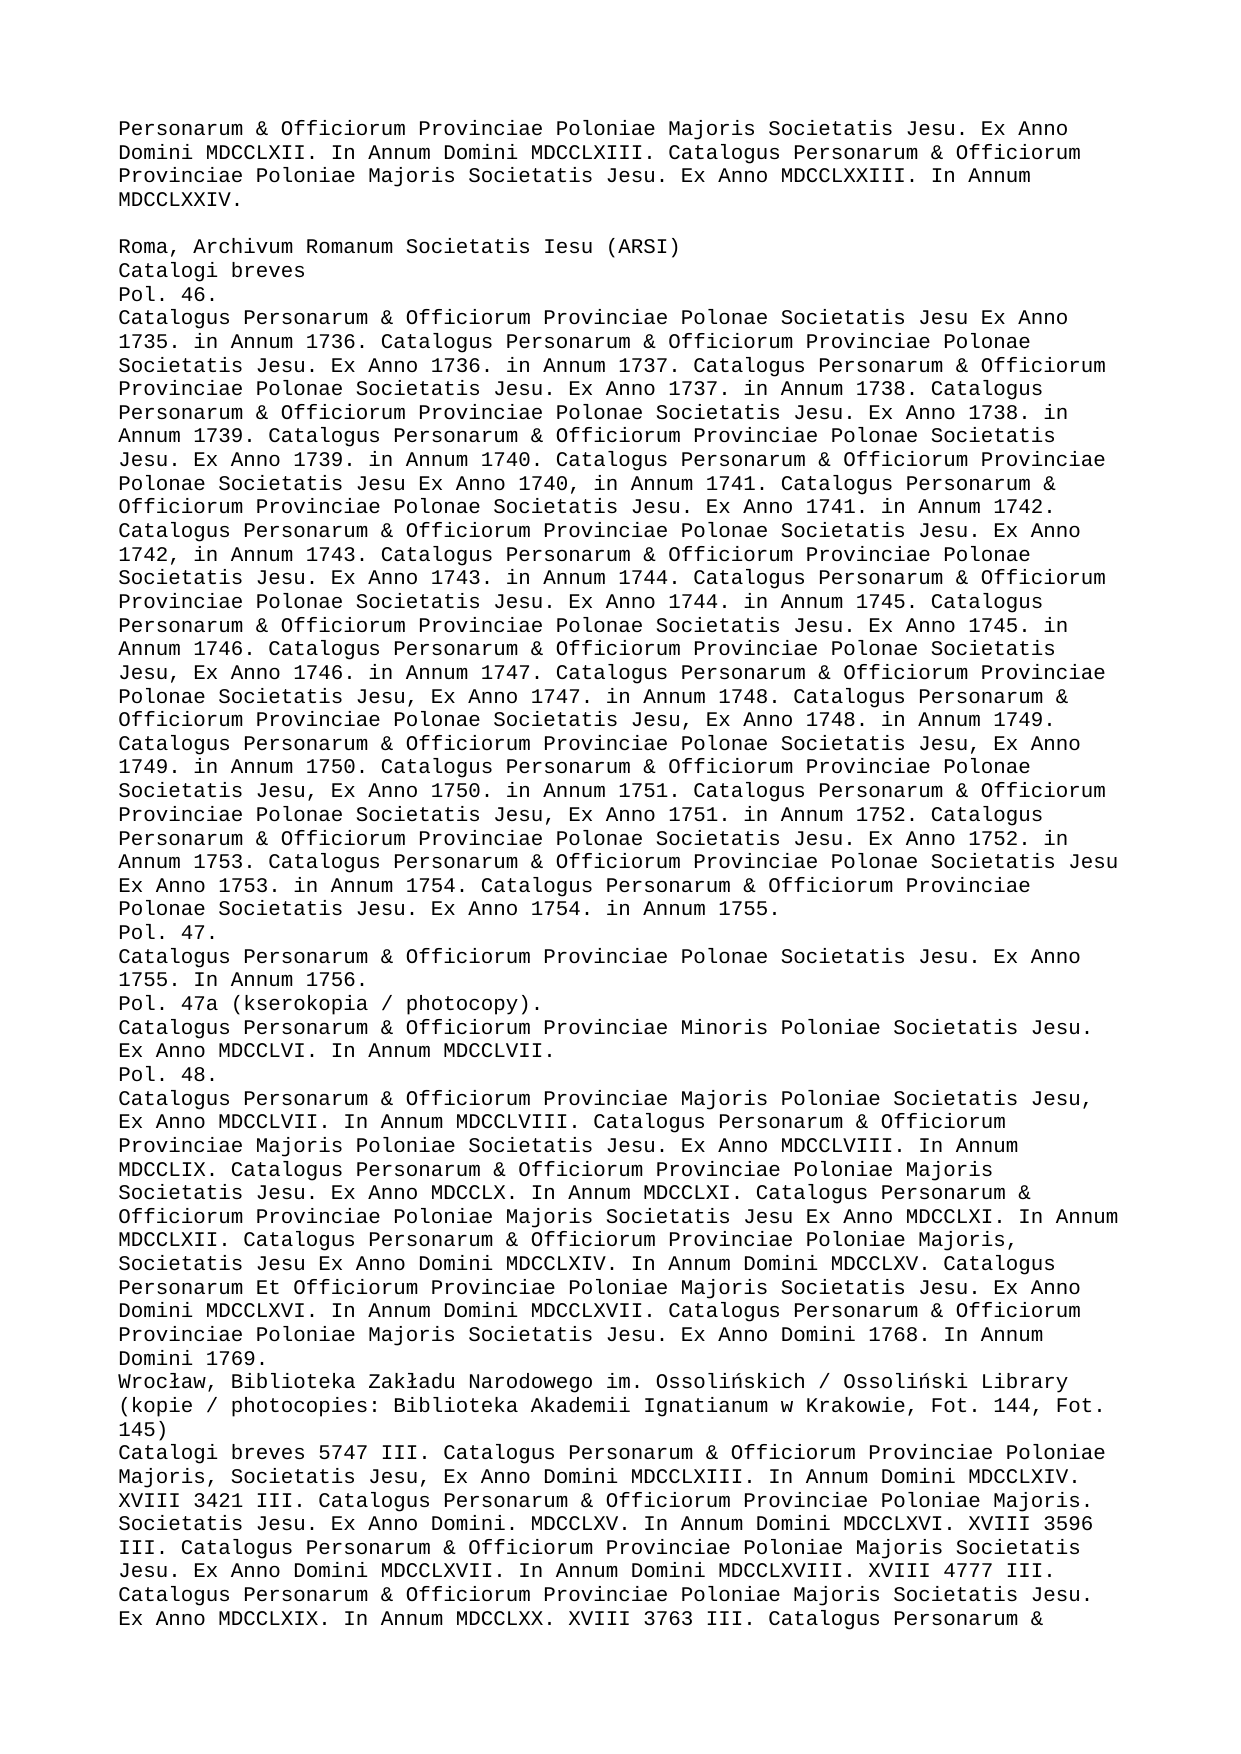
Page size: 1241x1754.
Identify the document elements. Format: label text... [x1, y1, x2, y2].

text Roma, Archivum Romanum Societatis Iesu (ARSI) [118, 236, 1122, 260]
text Pol. 48. [118, 1064, 1122, 1088]
text Catalogus Personarum & Officiorum Provinciae Polonae Societatis Jesu. Ex Anno 1755. In Annum 1756. [118, 946, 1122, 993]
text Catalogi breves 5747 III. Catalogus Personarum & Officiorum Provinciae Poloniae Majoris, Societatis Jesu, Ex Anno Do­mini MDCCLXIII. In Annum Domini MDCCLXIV. XVIII 3421 III. Catalogus Personarum & Officiorum Provinciae Poloniae Majoris. Societatis Jesu. Ex Anno Domini. MDCCLXV. In Annum Domini MDCCLXVI. XVIII 3596 III. Catalogus Personarum & Officiorum Provinciae Poloniae Majoris Societatis Jesu. Ex Anno Domini MDCCLXVII. In Annum Domini MDCCLXVIII. XVIII 4777 III. Catalogus Personarum & Officiorum Provinciae Poloniae Majoris Societatis Jesu. Ex Anno MDCCLXIX. In Annum MDCCLXX. XVIII 3763 III. Catalogus Personarum & [118, 1442, 1122, 1631]
text Catalogi breves [118, 260, 1122, 284]
text Catalogus Personarum & Officiorum Provinciae Polonae Societatis Jesu Ex Anno 1735. in Annum 1736. Catalogus Personarum & Officiorum Provinciae Polonae Societatis Jesu. Ex Anno 1736. in Annum 1737. Catalogus Personarum & Officiorum Provinciae Polonae Societatis Jesu. Ex Anno 1737. in Annum 1738. Catalogus Personarum & Officiorum Provinciae Polonae Societatis Jesu. Ex Anno 1738. in Annum 1739. Catalogus Personarum & Officiorum Provinciae Polonae Societatis Jesu. Ex Anno 1739. in Annum 1740. Catalogus Personarum & Officiorum Provinciae Polonae Societatis Jesu Ex Anno 1740, in Annum 1741. Catalogus Personarum & Officiorum Provinciae Polonae Societatis Jesu. Ex Anno 1741. in Annum 1742. Catalogus Personarum & Officiorum Provinciae Polonae Societatis Jesu. Ex Anno 1742, in Annum 1743. Catalogus Personarum & Officiorum Provinciae Polonae Societatis Jesu. Ex Anno 1743. in Annum 1744. Catalogus Personarum & Officiorum Provinciae Polonae Societatis Jesu. Ex Anno 1744. in Annum 1745. Catalogus Personarum & Officiorum Provinciae Polonae Societatis Jesu. Ex Anno 1745. in Annum 1746. Catalogus Personarum & Officiorum Provinciae Polonae Societatis Jesu, Ex Anno 1746. in Annum 1747. Catalogus Personarum & Officiorum Provinciae Polonae Societatis Jesu, Ex Anno 1747. in Annum 1748. Catalogus Personarum & Officiorum Provinciae Polonae Societatis Jesu, Ex Anno 1748. in Annum 1749. Catalogus Personarum & Officiorum Provinciae Polonae Societatis Jesu, Ex Anno 1749. in Annum 1750. Catalogus Personarum & Officiorum Provinciae Polonae Societatis Jesu, Ex Anno 1750. in Annum 1751. Catalogus Personarum & Officiorum Provinciae Polonae Societatis Jesu, Ex Anno 1751. in Annum 1752. Catalogus Personarum & Officiorum Provinciae Polonae Societatis Jesu. Ex Anno 1752. in Annum 1753. Catalogus Personarum & Officiorum Provinciae Polonae Societatis Jesu Ex Anno 1753. in Annum 1754. Catalogus Personarum & Officiorum Provinciae Polonae Societatis Jesu. Ex Anno 1754. in Annum 1755. [118, 307, 1122, 922]
text Wrocław, Biblioteka Zakładu Narodowego im. Ossolińskich / Ossoliński Library (kopie / photocopies: Bi­blioteka Akademii Ignatianum w Krakowie, Fot. 144, Fot. 145) [118, 1371, 1122, 1442]
text Pol. 47. [118, 922, 1122, 946]
text Pol. 47a (kserokopia / photocopy). [118, 993, 1122, 1017]
text Catalogus Personarum & Officiorum Provinciae Minoris Poloniae Societatis Jesu. Ex Anno MDCCLVI. In Annum MDCCLVII. [118, 1017, 1122, 1064]
text Personarum & Officiorum Provinciae Poloniae Majoris Societatis Jesu. Ex Anno Domini MDCCLXII. In Annum Domini MDCCLXIII. Catalogus Personarum & Officiorum Provinciae Poloniae Majoris Societatis Jesu. Ex Anno MDCCLXXIII. In Annum MDCCLXXIV. [118, 118, 1122, 213]
text Pol. 46. [118, 284, 1122, 307]
text Catalogus Personarum & Officiorum Provinciae Majoris Poloniae Societatis Jesu, Ex Anno MDCCLVII. In Annum MDCCLVIII. Catalogus Personarum & Officiorum Provinciae Majoris Poloniae Societatis Jesu. Ex Anno MDCCLVIII. In Annum MDCCLIX. Catalogus Personarum & Officiorum Provinciae Poloniae Majoris Societatis Jesu. Ex Anno MDCCLX. In Annum MDCCLXI. Catalogus Personarum & Officiorum Provinciae Poloniae Majoris Societatis Jesu Ex Anno MDCCLXI. In Annum MDCCLXII. Catalogus Personarum & Officiorum Provinciae Poloniae Majoris, Societatis Jesu Ex Anno Domini MDCCLXIV. In Annum Domini MDCCLXV. Catalogus Personarum Et Officiorum Provinciae Poloniae Majoris Societatis Jesu. Ex Anno Domini MDCCLXVI. In Annum Domini MDCCLXVII. Catalogus Personarum & Officiorum Provinciae Poloniae Majoris Societatis Jesu. Ex Anno Domini 1768. In Annum Domini 1769. [118, 1088, 1122, 1371]
